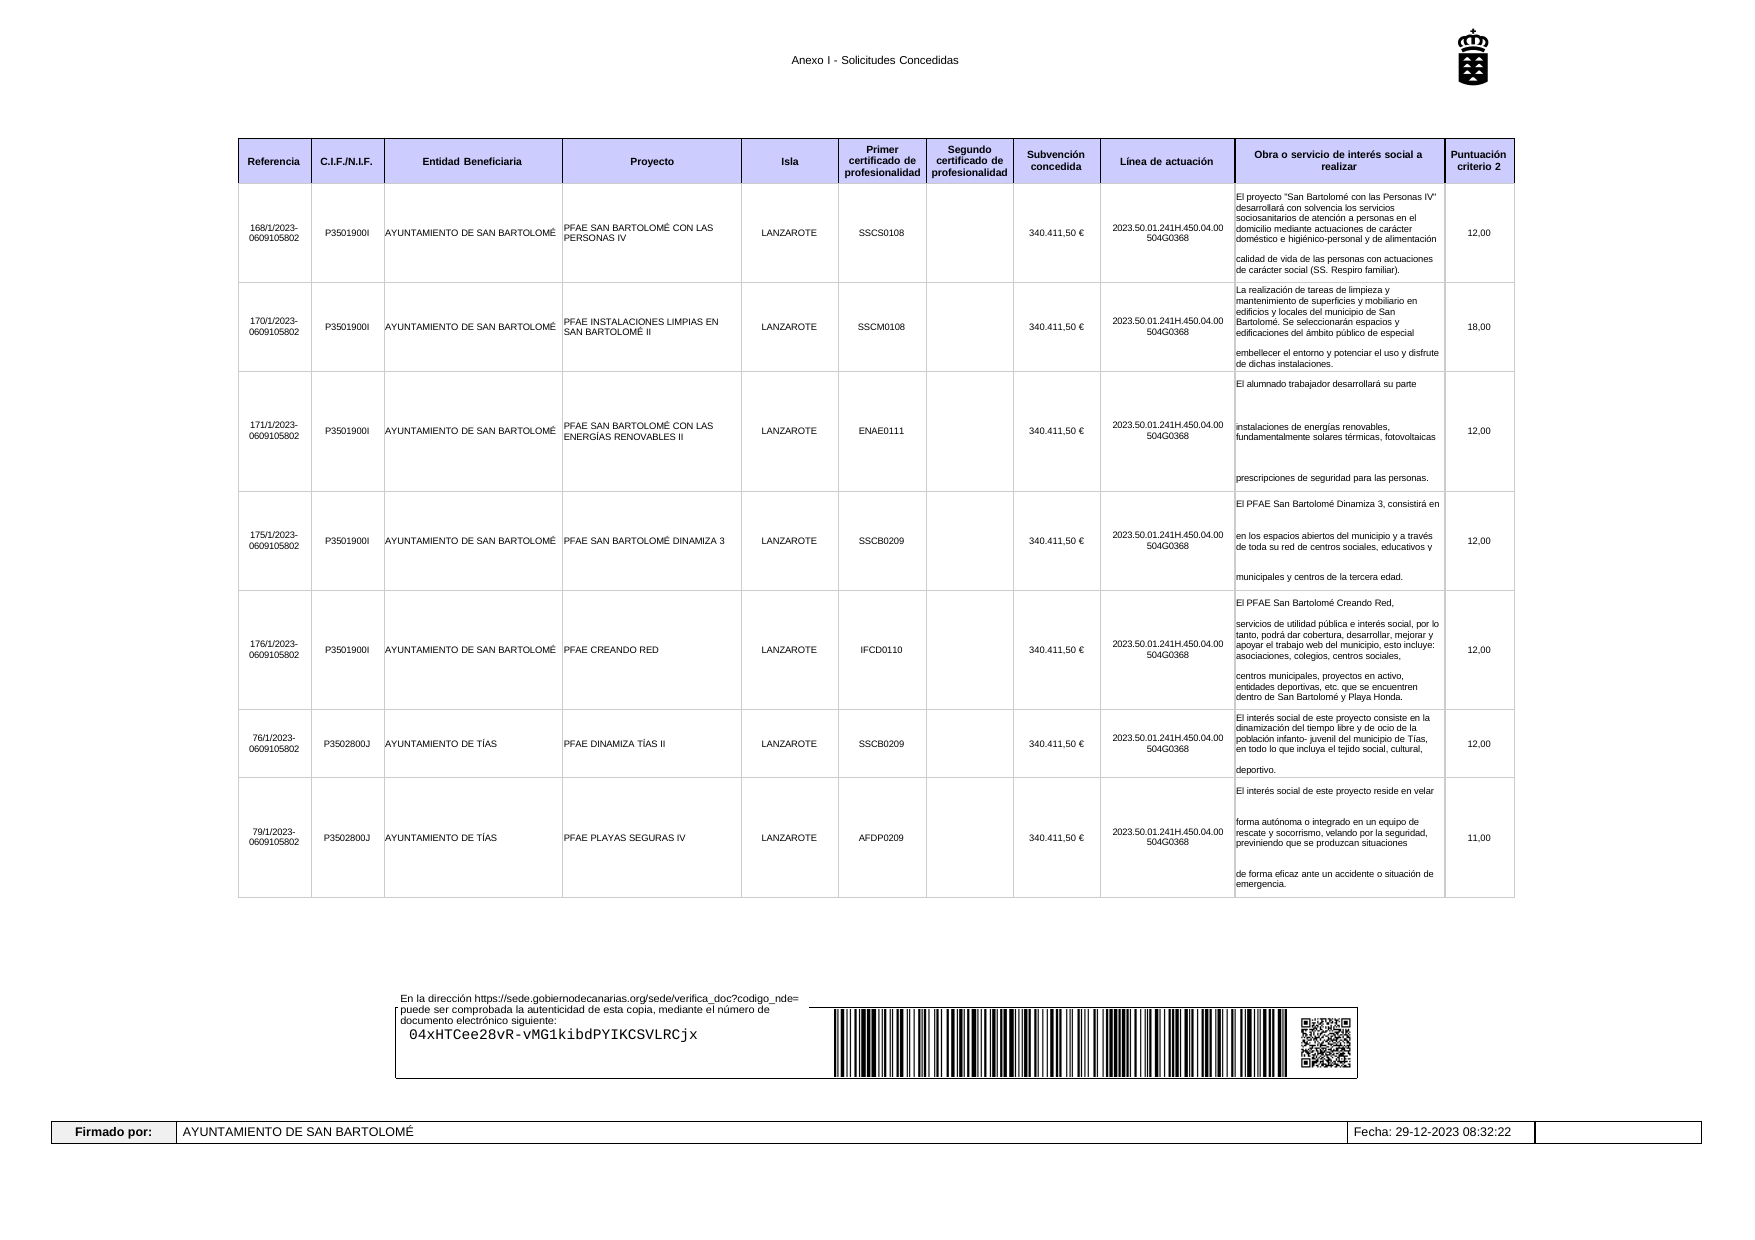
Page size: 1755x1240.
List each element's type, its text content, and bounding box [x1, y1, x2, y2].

table_cell SSCM0108 [839, 283, 926, 371]
table_cell 340.411,50 € [1014, 492, 1100, 589]
table_cell [1236, 462, 1444, 472]
table_cell emergencia. [1236, 879, 1444, 897]
table_cell [1236, 244, 1444, 254]
table_cell embellecer el entorno y potenciar el uso y disfrute [1236, 348, 1444, 358]
table_cell [927, 492, 1013, 589]
table_cell P3502800J [312, 710, 384, 777]
table_header Obra o servicio de interés social a realizar [1236, 139, 1444, 183]
table_cell [1236, 410, 1444, 421]
table_header C.I.F./N.I.F. [312, 139, 384, 183]
table_cell P3501900I [312, 591, 384, 709]
table_cell 2023.50.01.241H.450.04.00 504G0368 [1101, 710, 1234, 777]
table_cell El interés social de este proyecto reside en velar [1236, 778, 1444, 796]
table_cell 171/1/2023- 0609105802 [239, 372, 311, 491]
table_cell prescripciones de seguridad para las personas. [1236, 473, 1444, 491]
table_cell 2023.50.01.241H.450.04.00 504G0368 [1101, 778, 1234, 897]
table_cell [1236, 400, 1444, 410]
table_cell [1236, 509, 1444, 520]
table_cell 168/1/2023- 0609105802 [239, 184, 311, 282]
table_cell LANZAROTE [742, 283, 838, 371]
table_cell en los espacios abiertos del municipio y a través de toda su red de centros sociales, educativos y [1236, 530, 1444, 551]
table_cell entidades deportivas, etc. que se encuentren [1236, 681, 1444, 691]
table_header Firmado por: [52, 1122, 176, 1143]
table_cell PFAE INSTALACIONES LIMPIAS EN SAN BARTOLOMÉ II [563, 283, 741, 371]
table_header Entidad Beneficiaria [385, 139, 562, 183]
table_cell P3502800J [312, 778, 384, 897]
table_cell La realización de tareas de limpieza y [1236, 283, 1444, 296]
table_cell 18,00 [1446, 283, 1514, 371]
table_cell 2023.50.01.241H.450.04.00 504G0368 [1101, 184, 1234, 282]
table_cell P3501900I [312, 283, 384, 371]
table_cell deportivo. [1236, 764, 1444, 777]
table_cell [1236, 452, 1444, 462]
table_header Proyecto [563, 139, 741, 183]
table_cell población infanto- juvenil del municipio de Tías, en todo lo que incluya el tejido social, cultural, [1236, 733, 1444, 754]
table_cell 340.411,50 € [1014, 591, 1100, 709]
table_cell El alumnado trabajador desarrollará su parte [1236, 372, 1444, 389]
table_cell PFAE PLAYAS SEGURAS IV [563, 778, 741, 897]
table_cell 175/1/2023- 0609105802 [239, 492, 311, 589]
table_cell SSCB0209 [839, 710, 926, 777]
table_cell P3501900I [312, 492, 384, 589]
table_cell [1236, 858, 1444, 868]
table_header Línea de actuación [1101, 139, 1234, 183]
table_cell [1236, 441, 1444, 452]
table_cell calidad de vida de las personas con actuaciones [1236, 254, 1444, 264]
table_cell [1236, 561, 1444, 571]
table_cell AFDP0209 [839, 778, 926, 897]
table_cell [1236, 337, 1444, 347]
table_header Fecha: 29-12-2023 08:32:22 [1348, 1122, 1534, 1143]
table_cell 340.411,50 € [1014, 372, 1100, 491]
table_cell municipales y centros de la tercera edad. [1236, 571, 1444, 589]
table_header [1536, 1122, 1701, 1143]
table_cell LANZAROTE [742, 372, 838, 491]
table_cell 340.411,50 € [1014, 710, 1100, 777]
table_cell 2023.50.01.241H.450.04.00 504G0368 [1101, 492, 1234, 589]
table_cell AYUNTAMIENTO DE SAN BARTOLOMÉ [385, 283, 562, 371]
table_cell [927, 372, 1013, 491]
table_cell El proyecto "San Bartolomé con las Personas IV" [1236, 184, 1444, 202]
table_cell LANZAROTE [742, 492, 838, 589]
table_cell El PFAE San Bartolomé Dinamiza 3, consistirá en [1236, 492, 1444, 509]
table_cell [1236, 754, 1444, 764]
table_cell centros municipales, proyectos en activo, [1236, 671, 1444, 681]
table_cell AYUNTAMIENTO DE SAN BARTOLOMÉ [385, 492, 562, 589]
table_cell 12,00 [1446, 591, 1514, 709]
table_cell 340.411,50 € [1014, 778, 1100, 897]
table_cell 170/1/2023- 0609105802 [239, 283, 311, 371]
table_cell PFAE SAN BARTOLOMÉ DINAMIZA 3 [563, 492, 741, 589]
table_cell [1236, 660, 1444, 671]
table_cell LANZAROTE [742, 710, 838, 777]
table_cell AYUNTAMIENTO DE SAN BARTOLOMÉ [385, 591, 562, 709]
table_cell mantenimiento de superficies y mobiliario en [1236, 296, 1444, 306]
table_cell [927, 283, 1013, 371]
table_cell desarrollará con solvencia los servicios [1236, 202, 1444, 212]
table_cell [1236, 806, 1444, 816]
table_cell apoyar el trabajo web del municipio, esto incluye: asociaciones, colegios, centros sociales, [1236, 640, 1444, 660]
table_cell PFAE SAN BARTOLOMÉ CON LAS PERSONAS IV [563, 184, 741, 282]
table_cell LANZAROTE [742, 778, 838, 897]
table_cell [927, 710, 1013, 777]
table_header Referencia [239, 139, 311, 183]
table_cell Bartolomé. Se seleccionarán espacios y edificaciones del ámbito público de especial [1236, 316, 1444, 337]
table_cell [1236, 796, 1444, 806]
table_cell instalaciones de energías renovables, fundamentalmente solares térmicas, fotovoltaicas [1236, 421, 1444, 441]
table_cell de forma eficaz ante un accidente o situación de [1236, 868, 1444, 879]
table_cell 12,00 [1446, 372, 1514, 491]
table_cell 76/1/2023- 0609105802 [239, 710, 311, 777]
table_cell El interés social de este proyecto consiste en la [1236, 710, 1444, 723]
table_cell sociosanitarios de atención a personas en el [1236, 212, 1444, 223]
table_cell forma autónoma o integrado en un equipo de [1236, 816, 1444, 827]
table_cell dinamización del tiempo libre y de ocio de la [1236, 723, 1444, 733]
table_cell 340.411,50 € [1014, 283, 1100, 371]
table_cell P3501900I [312, 184, 384, 282]
table_cell domicilio mediante actuaciones de carácter doméstico e higiénico-personal y de alimentación [1236, 223, 1444, 243]
table_header Puntuación criterio 2 [1446, 139, 1514, 183]
table_cell 79/1/2023- 0609105802 [239, 778, 311, 897]
table_header Primer certificado de profesionalidad [839, 139, 926, 183]
table_cell LANZAROTE [742, 591, 838, 709]
table_cell P3501900I [312, 372, 384, 491]
table_cell ENAE0111 [839, 372, 926, 491]
table_cell AYUNTAMIENTO DE SAN BARTOLOMÉ [385, 184, 562, 282]
table_cell AYUNTAMIENTO DE SAN BARTOLOMÉ [385, 372, 562, 491]
table_cell [1236, 390, 1444, 400]
table_cell LANZAROTE [742, 184, 838, 282]
table_cell tanto, podrá dar cobertura, desarrollar, mejorar y [1236, 629, 1444, 639]
table_cell AYUNTAMIENTO DE TÍAS [385, 710, 562, 777]
table_cell El PFAE San Bartolomé Creando Red, [1236, 591, 1444, 608]
table_cell SSCB0209 [839, 492, 926, 589]
table_cell 11,00 [1446, 778, 1514, 897]
table_header Segundo certificado de profesionalidad [927, 139, 1013, 183]
table_cell PFAE DINAMIZA TÍAS II [563, 710, 741, 777]
table_cell 176/1/2023- 0609105802 [239, 591, 311, 709]
table_cell [927, 778, 1013, 897]
table_cell 2023.50.01.241H.450.04.00 504G0368 [1101, 283, 1234, 371]
table_cell rescate y socorrismo, velando por la seguridad, previniendo que se produzcan situaciones [1236, 827, 1444, 848]
table_cell dentro de San Bartolomé y Playa Honda. [1236, 691, 1444, 709]
table_cell IFCD0110 [839, 591, 926, 709]
table_cell 12,00 [1446, 710, 1514, 777]
table_cell servicios de utilidad pública e interés social, por lo [1236, 619, 1444, 629]
table_cell [1236, 520, 1444, 530]
table_cell edificios y locales del municipio de San [1236, 306, 1444, 316]
table_cell PFAE SAN BARTOLOMÉ CON LAS ENERGÍAS RENOVABLES II [563, 372, 741, 491]
table_cell SSCS0108 [839, 184, 926, 282]
table_cell PFAE CREANDO RED [563, 591, 741, 709]
table_cell 12,00 [1446, 184, 1514, 282]
table_cell 12,00 [1446, 492, 1514, 589]
table_cell de carácter social (SS. Respiro familiar). [1236, 264, 1444, 282]
table_header AYUNTAMIENTO DE SAN BARTOLOMÉ [177, 1122, 1347, 1143]
table_cell 2023.50.01.241H.450.04.00 504G0368 [1101, 372, 1234, 491]
table_cell [927, 591, 1013, 709]
table_cell [1236, 848, 1444, 858]
table_cell 2023.50.01.241H.450.04.00 504G0368 [1101, 591, 1234, 709]
table_cell AYUNTAMIENTO DE TÍAS [385, 778, 562, 897]
table_header Subvención concedida [1014, 139, 1100, 183]
table_header Isla [742, 139, 838, 183]
table_cell 340.411,50 € [1014, 184, 1100, 282]
table_cell [1236, 551, 1444, 561]
table_cell de dichas instalaciones. [1236, 358, 1444, 371]
table_cell [1236, 608, 1444, 619]
table_cell [927, 184, 1013, 282]
